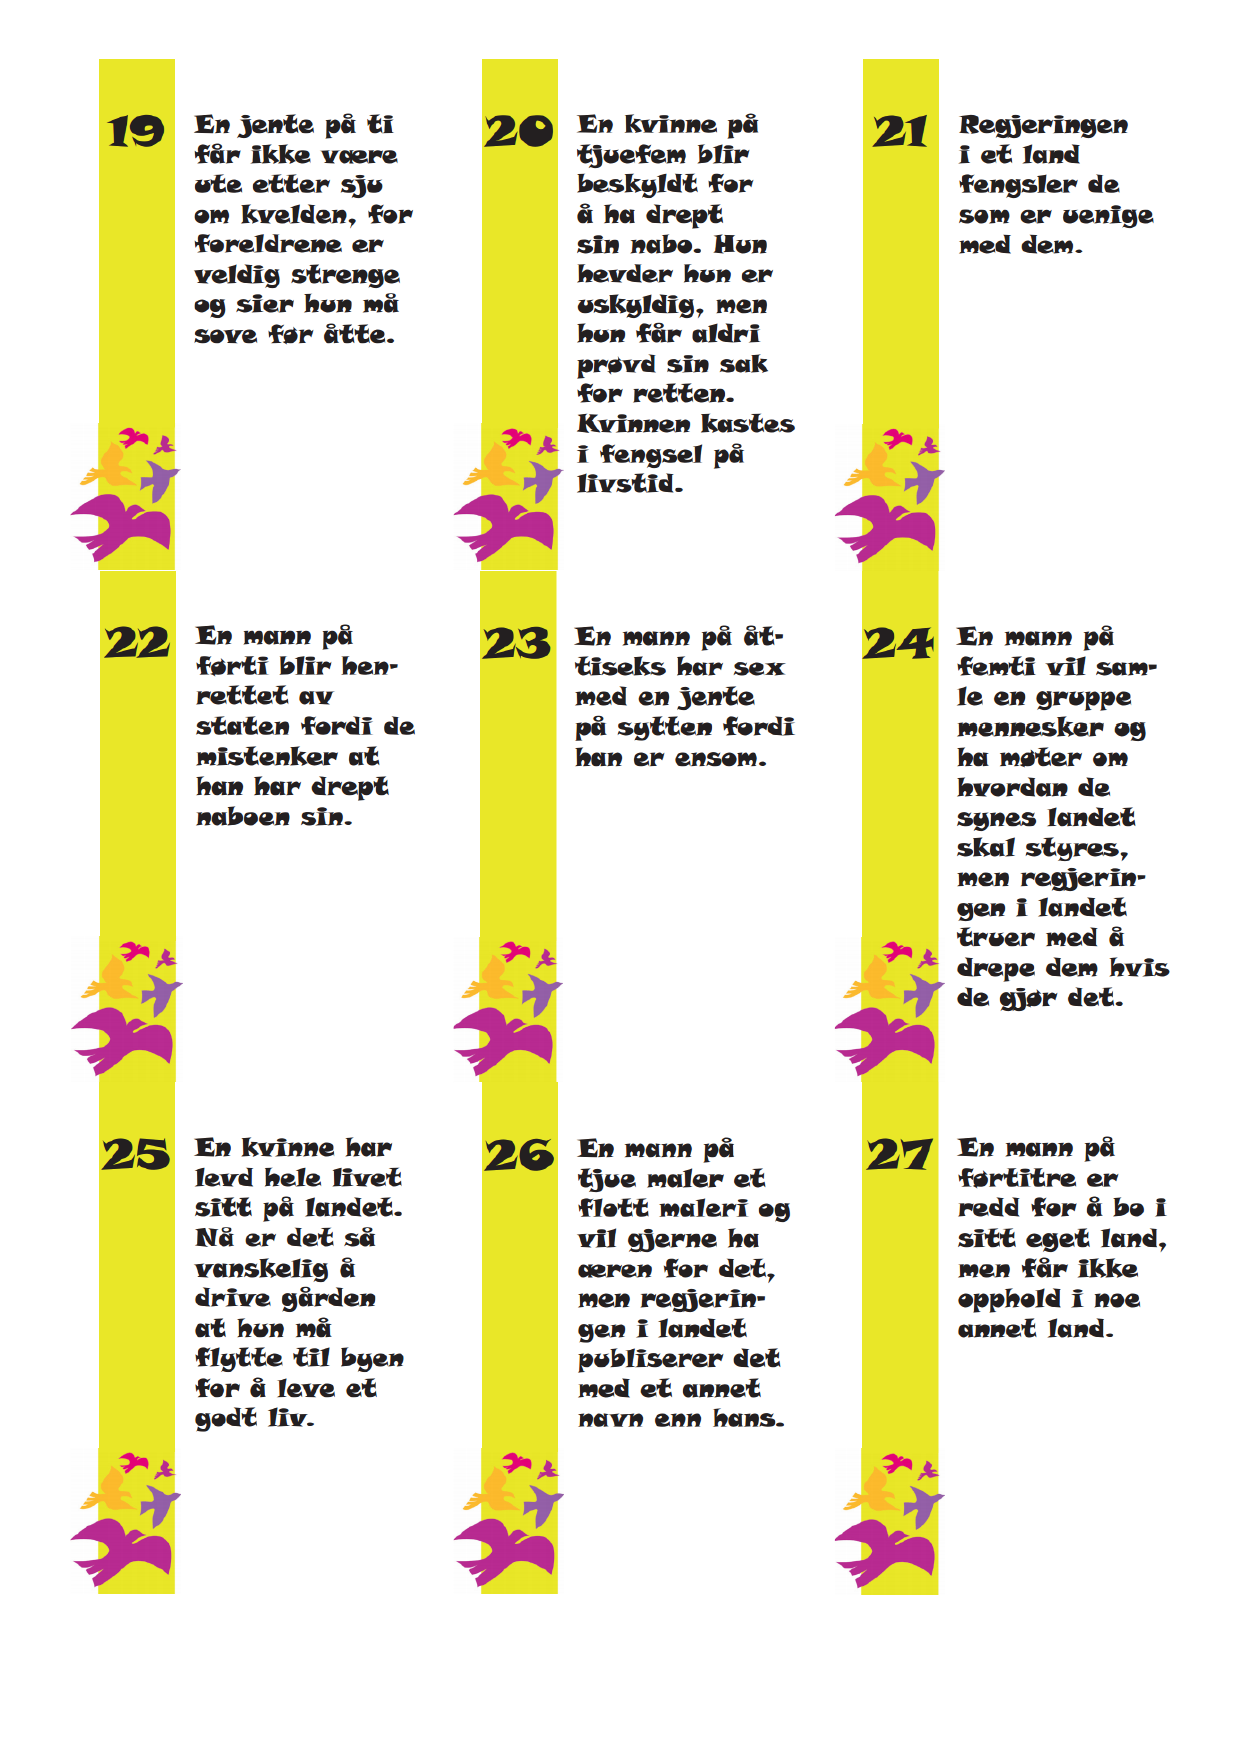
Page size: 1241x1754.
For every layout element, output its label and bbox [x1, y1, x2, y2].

table_cell [442, 1083, 453, 1594]
table_cell [427, 1083, 442, 1594]
table_cell [59, 1083, 70, 1594]
table_cell [1191, 1083, 1207, 1594]
table_cell [809, 1083, 823, 1594]
table_cell [1190, 571, 1207, 1083]
table_cell [824, 1083, 834, 1594]
table_cell [442, 571, 453, 1083]
table_cell [1191, 59, 1207, 571]
table_cell [427, 571, 442, 1083]
table_cell [807, 571, 823, 1083]
table_cell [59, 59, 442, 571]
table_cell [442, 59, 823, 571]
table_cell [824, 59, 834, 571]
table_cell [824, 571, 834, 1083]
table_cell [59, 571, 70, 1083]
